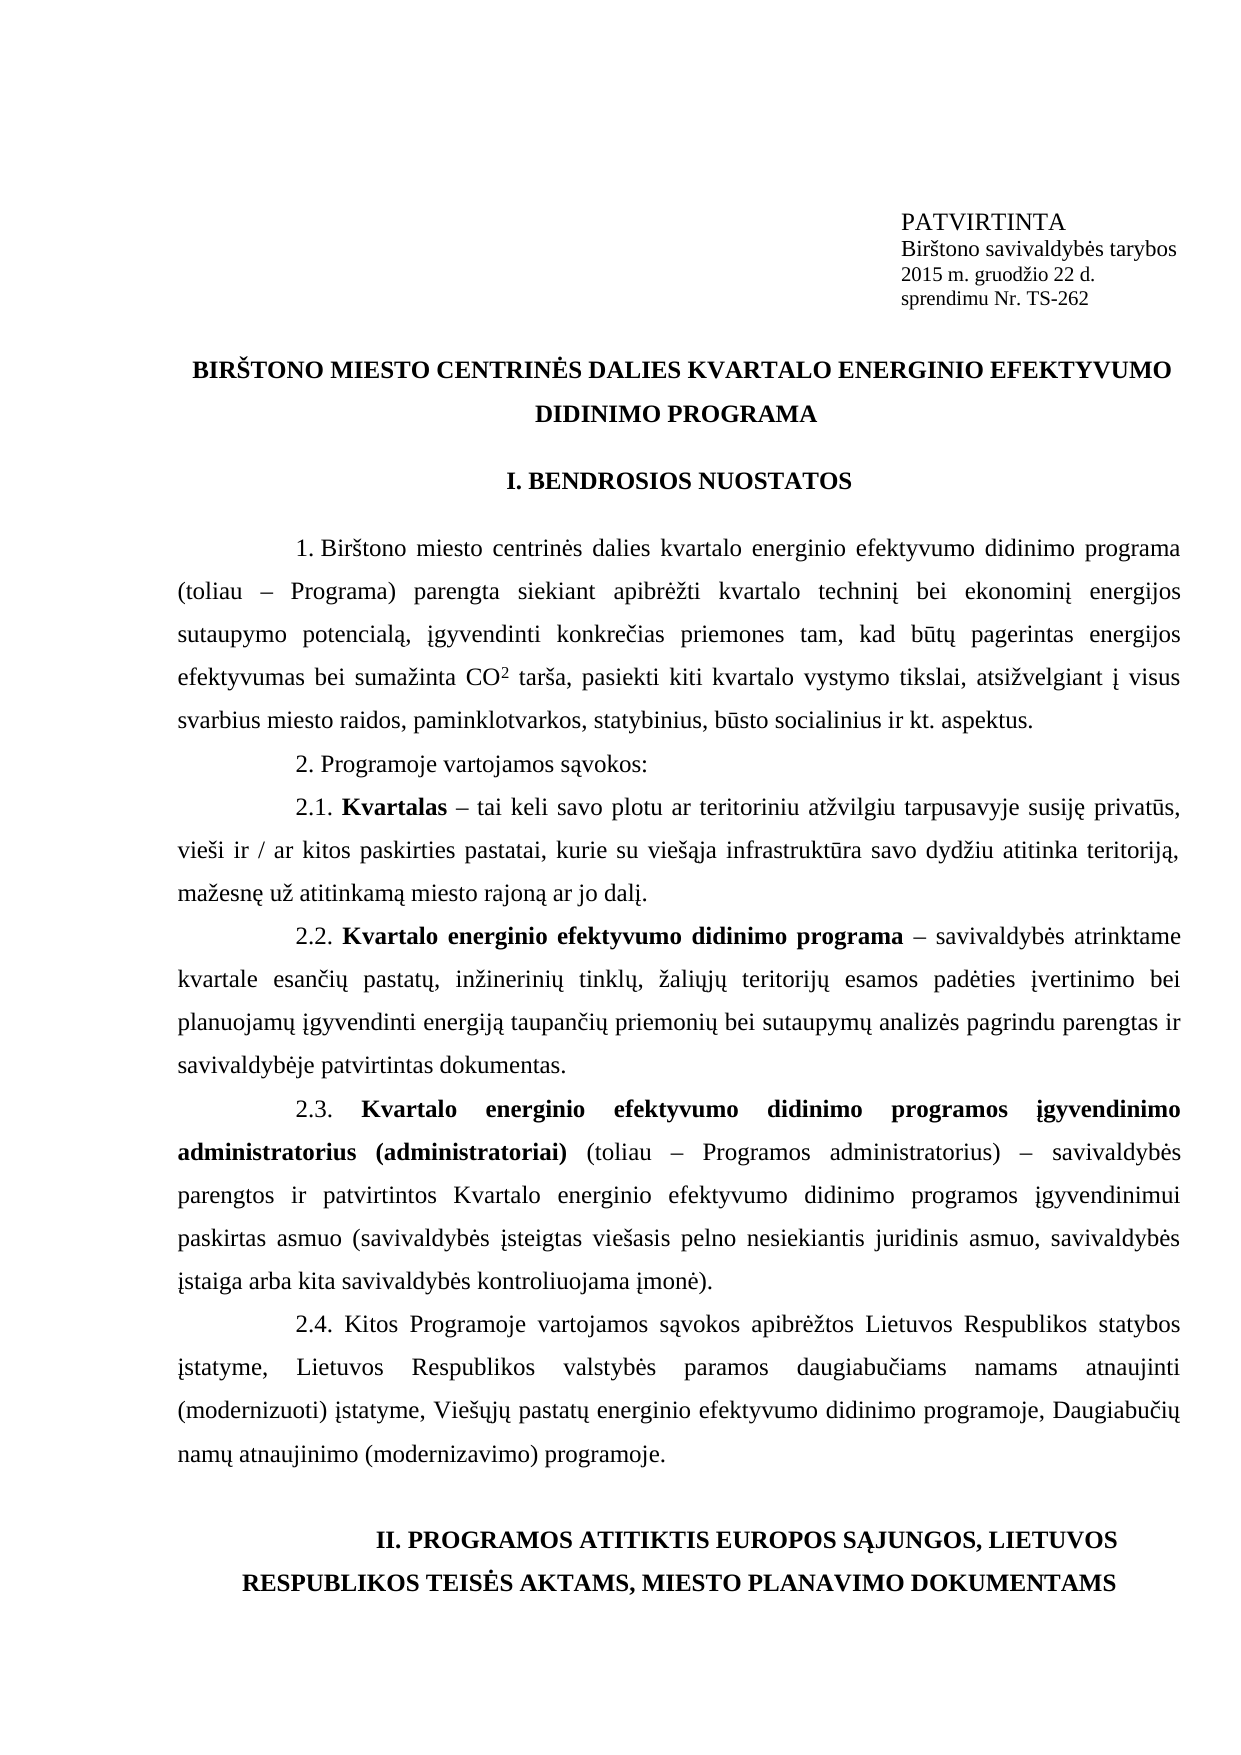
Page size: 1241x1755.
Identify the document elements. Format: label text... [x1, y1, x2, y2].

text 2.4. Kitos Programoje vartojamos sąvokos apibrėžtos Lietuvos Respublikos statybos įstatyme, Lietuvos Respublikos valstybės paramos daugiabučiams namams atnaujinti (modernizuoti) įstatyme, Viešųjų pastatų energinio efektyvumo didinimo programoje, Daugiabučių namų atnaujinimo (modernizavimo) programoje. [177, 1309, 1181, 1467]
text PATVIRTINTA [901, 207, 1181, 235]
text Birštono savivaldybės tarybos [901, 235, 1181, 262]
text 2.3. Kvartalo energinio efektyvumo didinimo programos įgyvendinimo administratorius (administratoriai) (toliau – Programos administratorius) – savivaldybės parengtos ir patvirtintos Kvartalo energinio efektyvumo didinimo programos įgyvendinimui paskirtas asmuo (savivaldybės įsteigtas viešasis pelno nesiekiantis juridinis asmuo, savivaldybės įstaiga arba kita savivaldybės kontroliuojama įmonė). [177, 1094, 1181, 1295]
text I. BENDROSIOS NUOSTATOS [177, 466, 1181, 495]
text sprendimu Nr. TS-262 [901, 286, 1181, 310]
text BIRŠTONO MIESTO CENTRINĖS DALIES KVARTALO ENERGINIO EFEKTYVUMO DIDINIMO PROGRAMA [177, 356, 1181, 427]
text II. PROGRAMOS ATITIKTIS EUROPOS SĄJUNGOS, LIETUVOS RESPUBLIKOS TEISĖS AKTAMS, MIESTO PLANAVIMO DOKUMENTAMS [177, 1525, 1181, 1597]
text 2015 m. gruodžio 22 d. [901, 262, 1181, 286]
text 2.2. Kvartalo energinio efektyvumo didinimo programa – savivaldybės atrinktame kvartale esančių pastatų, inžinerinių tinklų, žaliųjų teritorijų esamos padėties įvertinimo bei planuojamų įgyvendinti energiją taupančių priemonių bei sutaupymų analizės pagrindu parengtas ir savivaldybėje patvirtintas dokumentas. [177, 921, 1181, 1079]
text 2. Programoje vartojamos sąvokos: [177, 749, 1181, 777]
text 2.1. Kvartalas – tai keli savo plotu ar teritoriniu atžvilgiu tarpusavyje susiję privatūs, vieši ir / ar kitos paskirties pastatai, kurie su viešąja infrastruktūra savo dydžiu atitinka teritoriją, mažesnę už atitinkamą miesto rajoną ar jo dalį. [177, 792, 1181, 907]
text 1. Birštono miesto centrinės dalies kvartalo energinio efektyvumo didinimo programa (toliau – Programa) parengta siekiant apibrėžti kvartalo techninį bei ekonominį energijos sutaupymo potencialą, įgyvendinti konkrečias priemones tam, kad būtų pagerintas energijos efektyvumas bei sumažinta CO2 tarša, pasiekti kiti kvartalo vystymo tikslai, atsižvelgiant į visus svarbius miesto raidos, paminklotvarkos, statybinius, būsto socialinius ir kt. aspektus. [177, 533, 1181, 734]
